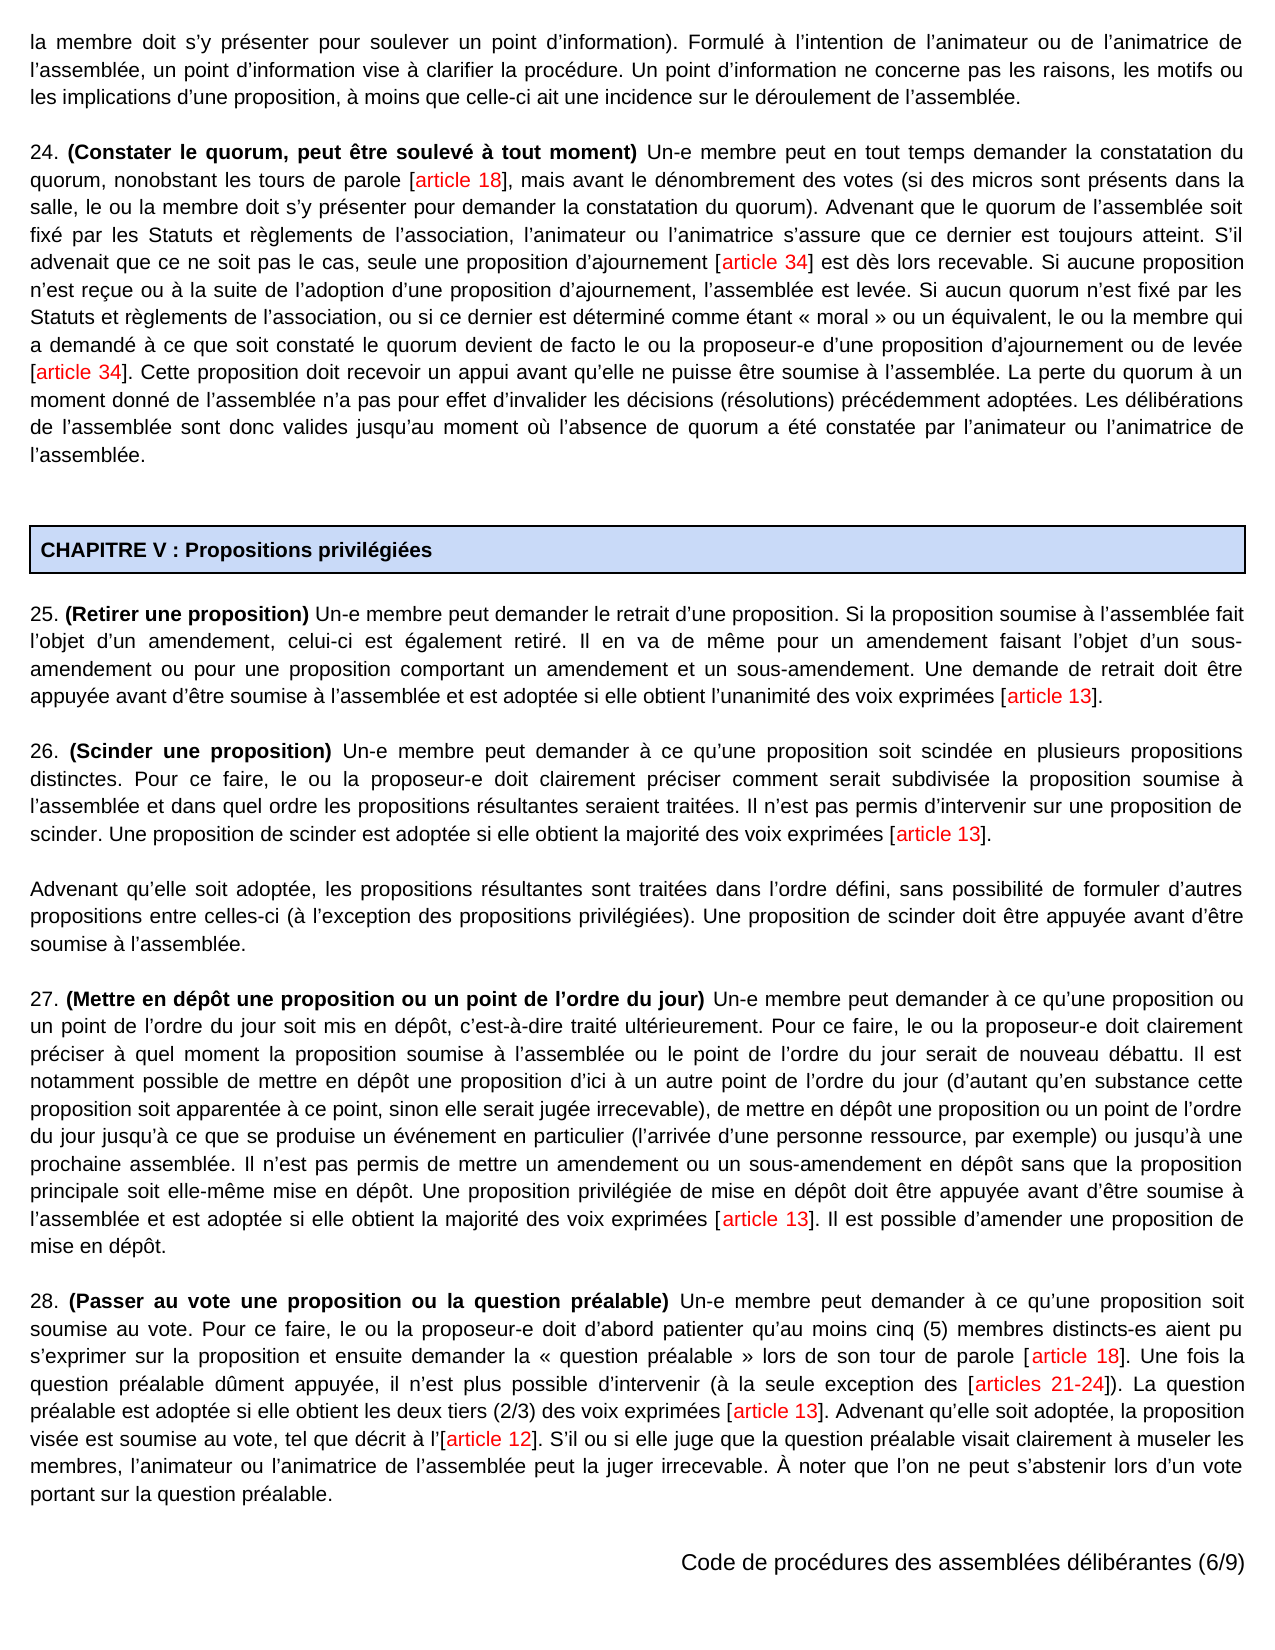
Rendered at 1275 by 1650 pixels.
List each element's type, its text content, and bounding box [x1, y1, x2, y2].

text 24. (Constater le quorum, peut être soulevé à tout moment) Un-e membre peut en tout temps demander la constatation du quorum, nonobstant les tours de parole [article 18], mais avant le dénombrement des votes (si des micros sont présents dans la salle, le ou la membre doit s’y présenter pour demander la constatation du quorum). Advenant que le quorum de l’assemblée soit fixé par les Statuts et règlements de l’association, l’animateur ou l’animatrice s’assure que ce dernier est toujours atteint. S’il advenait que ce ne soit pas le cas, seule une proposition d’ajournement [article 34] est dès lors recevable. Si aucune proposition n’est reçue ou à la suite de l’adoption d’une proposition d’ajournement, l’assemblée est levée. Si aucun quorum n’est fixé par les Statuts et règlements de l’association, ou si ce dernier est déterminé comme étant « moral » ou un équivalent, le ou la membre qui a demandé à ce que soit constaté le quorum devient de facto le ou la proposeur-e d’une proposition d’ajournement ou de levée [article 34]. Cette proposition doit recevoir un appui avant qu’elle ne puisse être soumise à l’assemblée. La perte du quorum à un moment donné de l’assemblée n’a pas pour effet d’invalider les décisions (résolutions) précédemment adoptées. Les délibérations de l’assemblée sont donc valides jusqu’au moment où l’absence de quorum a été constatée par l’animateur ou l’animatrice de l’assemblée. [30, 140, 1245, 466]
text 26. (Scinder une proposition) Un-e membre peut demander à ce qu’une proposition soit scindée en plusieurs propositions distinctes. Pour ce faire, le ou la proposeur-e doit clairement préciser comment serait subdivisée la proposition soumise à l’assemblée et dans quel ordre les propositions résultantes seraient traitées. Il n’est pas permis d’intervenir sur une proposition de scinder. Une proposition de scinder est adoptée si elle obtient la majorité des voix exprimées [article 13]. [30, 739, 1245, 845]
text 25. (Retirer une proposition) Un-e membre peut demander le retrait d’une proposition. Si la proposition soumise à l’assemblée fait l’objet d’un amendement, celui-ci est également retiré. Il en va de même pour un amendement faisant l’objet d’un sous-amendement ou pour une proposition comportant un amendement et un sous-amendement. Une demande de retrait doit être appuyée avant d’être soumise à l’assemblée et est adoptée si elle obtient l’unanimité des voix exprimées [article 13]. [30, 601, 1245, 708]
table_header CHAPITRE V : Propositions privilégiées [31, 527, 1244, 572]
text la membre doit s’y présenter pour soulever un point d’information). Formulé à l’intention de l’animateur ou de l’animatrice de l’assemblée, un point d’information vise à clarifier la procédure. Un point d’information ne concerne pas les raisons, les motifs ou les implications d’une proposition, à moins que celle-ci ait une incidence sur le déroulement de l’assemblée. [30, 30, 1245, 109]
text 27. (Mettre en dépôt une proposition ou un point de l’ordre du jour) Un-e membre peut demander à ce qu’une proposition ou un point de l’ordre du jour soit mis en dépôt, c’est-à-dire traité ultérieurement. Pour ce faire, le ou la proposeur-e doit clairement préciser à quel moment la proposition soumise à l’assemblée ou le point de l’ordre du jour serait de nouveau débattu. Il est notamment possible de mettre en dépôt une proposition d’ici à un autre point de l’ordre du jour (d’autant qu’en substance cette proposition soit apparentée à ce point, sinon elle serait jugée irrecevable), de mettre en dépôt une proposition ou un point de l’ordre du jour jusqu’à ce que se produise un événement en particulier (l’arrivée d’une personne ressource, par exemple) ou jusqu’à une prochaine assemblée. Il n’est pas permis de mettre un amendement ou un sous-amendement en dépôt sans que la proposition principale soit elle-même mise en dépôt. Une proposition privilégiée de mise en dépôt doit être appuyée avant d’être soumise à l’assemblée et est adoptée si elle obtient la majorité des voix exprimées [article 13]. Il est possible d’amender une proposition de mise en dépôt. [30, 986, 1245, 1258]
text Advenant qu’elle soit adoptée, les propositions résultantes sont traitées dans l’ordre défini, sans possibilité de formuler d’autres propositions entre celles-ci (à l’exception des propositions privilégiées). Une proposition de scinder doit être appuyée avant d’être soumise à l’assemblée. [30, 876, 1245, 955]
text 28. (Passer au vote une proposition ou la question préalable) Un-e membre peut demander à ce qu’une proposition soit soumise au vote. Pour ce faire, le ou la proposeur-e doit d’abord patienter qu’au moins cinq (5) membres distincts-es aient pu s’exprimer sur la proposition et ensuite demander la « question préalable » lors de son tour de parole [article 18]. Une fois la question préalable dûment appuyée, il n’est plus possible d’intervenir (à la seule exception des [articles 21-24]). La question préalable est adoptée si elle obtient les deux tiers (2/3) des voix exprimées [article 13]. Advenant qu’elle soit adoptée, la proposition visée est soumise au vote, tel que décrit à l’[article 12]. S’il ou si elle juge que la question préalable visait clairement à museler les membres, l’animateur ou l’animatrice de l’assemblée peut la juger irrecevable. À noter que l’on ne peut s’abstenir lors d’un vote portant sur la question préalable. [30, 1289, 1245, 1505]
